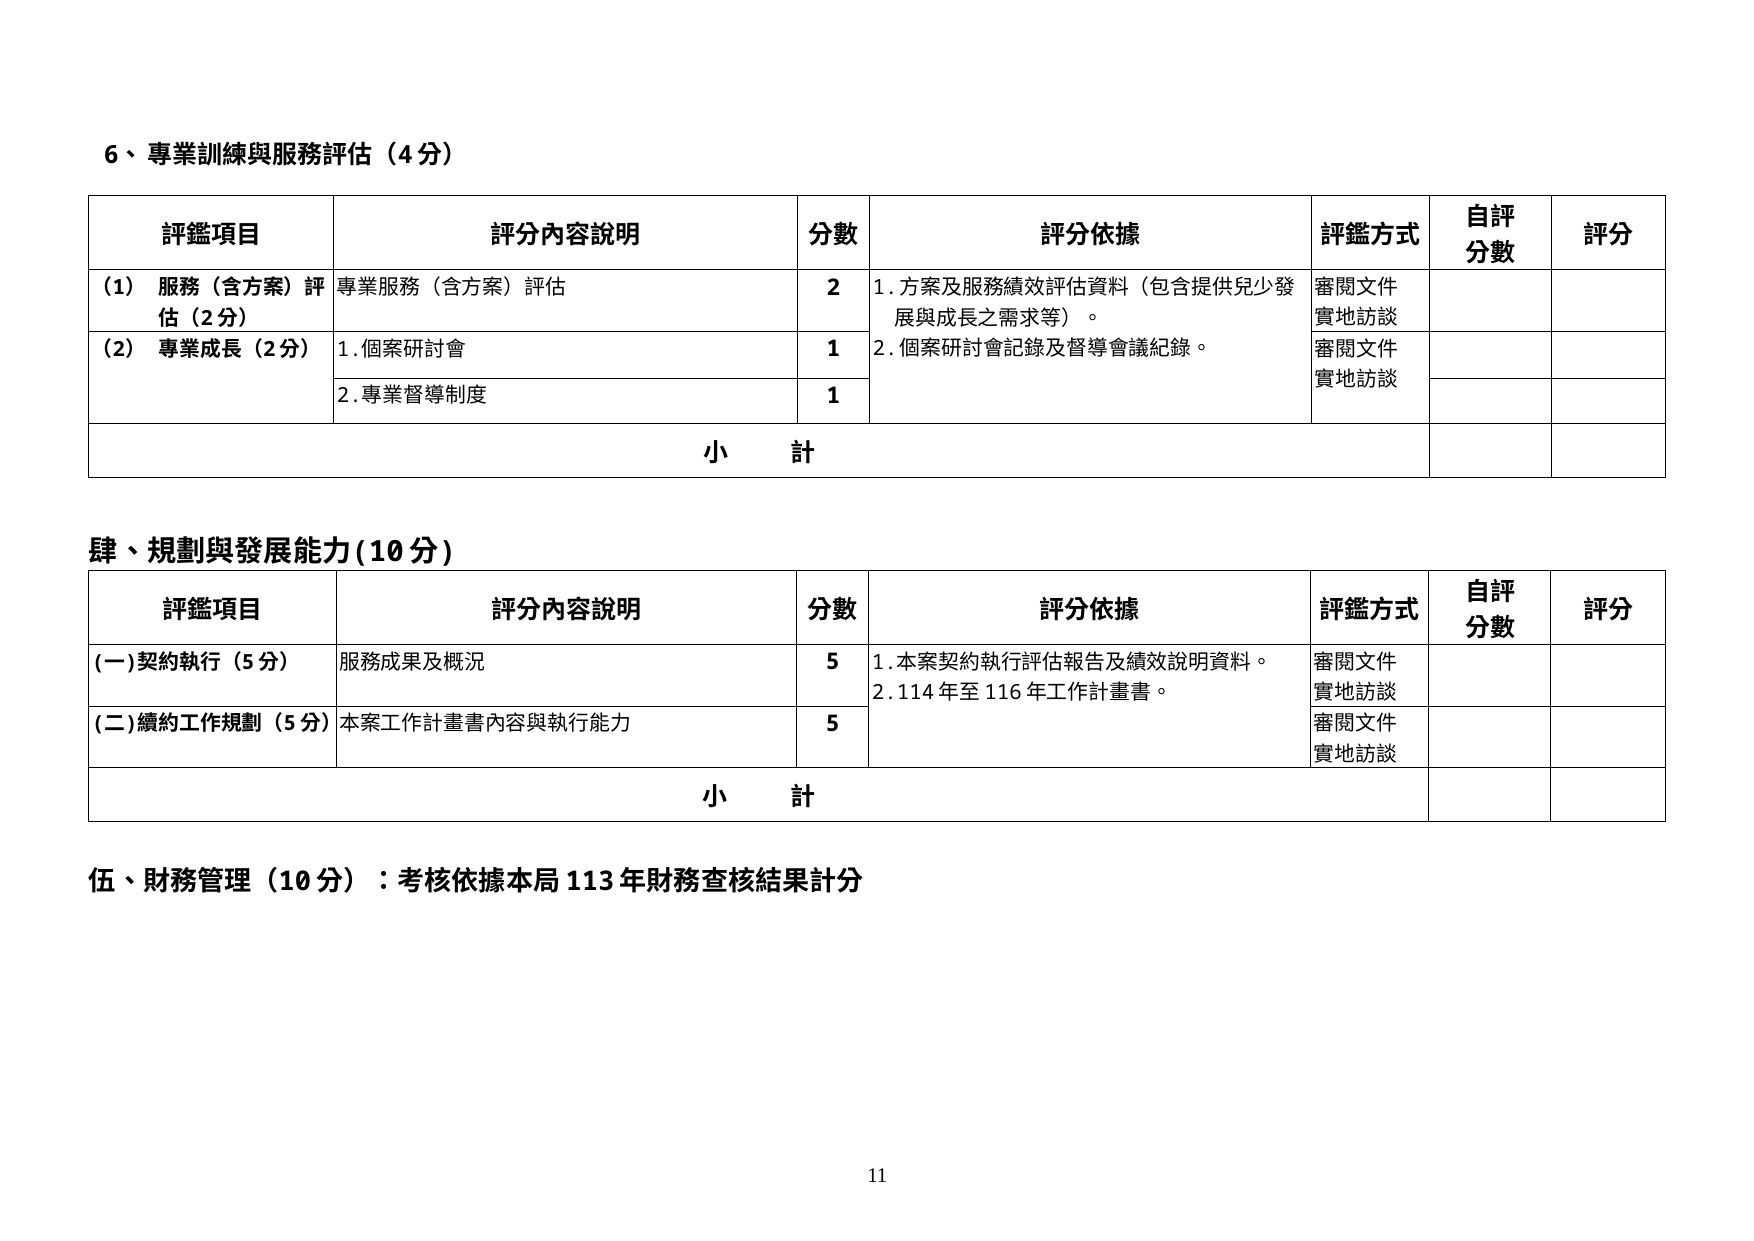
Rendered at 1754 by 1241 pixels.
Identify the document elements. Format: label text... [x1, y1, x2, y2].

table_cell 2.專業督導制度 [334, 379, 797, 423]
table_cell 審閱文件 實地訪談 [1312, 332, 1429, 423]
table_header 評分 [1551, 571, 1665, 644]
table_header 評分內容說明 [337, 571, 796, 644]
table_cell [1551, 707, 1665, 767]
table_cell [1552, 379, 1665, 423]
table_cell 本案工作計畫書內容與執行能力 [337, 707, 796, 767]
table_cell [1552, 270, 1665, 331]
table_cell [1551, 768, 1665, 821]
table_header 評鑑方式 [1311, 571, 1428, 644]
table_cell 服務（含方案）評估（2分） [89, 270, 333, 331]
table_cell 專業成長（2分） [89, 332, 333, 423]
table_cell 方案及服務績效評估資料（包含提供兒少發展與成長之需求等）。 個案研討會記錄及督導會議紀錄。 [870, 270, 1311, 423]
text 肆、規劃與發展能力(10分) [89, 528, 1665, 570]
table_header 分數 [798, 196, 869, 269]
table_cell 專業服務（含方案）評估 [334, 270, 797, 331]
table_cell 服務成果及概況 [337, 645, 796, 706]
table_cell [1430, 332, 1551, 378]
table_header 評分依據 [870, 196, 1311, 269]
table_header 評鑑方式 [1312, 196, 1429, 269]
table_header 自評 分數 [1429, 571, 1550, 644]
table_header 評分依據 [869, 571, 1310, 644]
table_header 評鑑項目 [89, 571, 336, 644]
table_cell (二)續約工作規劃（5分） [89, 707, 336, 767]
table_cell 小 計 [89, 424, 1429, 477]
table_header 評分 [1552, 196, 1665, 269]
table_cell 1.本案契約執行評估報告及績效說明資料。 2.114年至116年工作計畫書。 [869, 645, 1310, 767]
table_cell [1429, 768, 1550, 821]
table_cell [1430, 379, 1551, 423]
table_cell 5 [797, 707, 868, 767]
table_cell 1.個案研討會 [334, 332, 797, 378]
table_cell 審閱文件 實地訪談 [1312, 270, 1429, 331]
table_header 分數 [797, 571, 868, 644]
table_cell (一)契約執行（5分） [89, 645, 336, 706]
table_cell 1 [798, 332, 869, 378]
table_header 評分內容說明 [334, 196, 797, 269]
table_cell 小 計 [89, 768, 1428, 821]
table_cell [1552, 332, 1665, 378]
table_cell 審閱文件 實地訪談 [1311, 707, 1428, 767]
text 伍、財務管理（10分）：考核依據本局113年財務查核結果計分 [89, 858, 1665, 898]
table_cell 審閱文件 實地訪談 [1311, 645, 1428, 706]
table_cell 5 [797, 645, 868, 706]
table_cell [1430, 270, 1551, 331]
table_cell [1551, 645, 1665, 706]
list 專業訓練與服務評估（4分） [103, 134, 1665, 170]
table_cell 1 [798, 379, 869, 423]
table_cell [1430, 424, 1551, 477]
table_cell [1552, 424, 1665, 477]
table_header 自評 分數 [1430, 196, 1551, 269]
table_cell 2 [798, 270, 869, 331]
table_cell [1429, 645, 1550, 706]
table_cell [1429, 707, 1550, 767]
table_header 評鑑項目 [89, 196, 333, 269]
